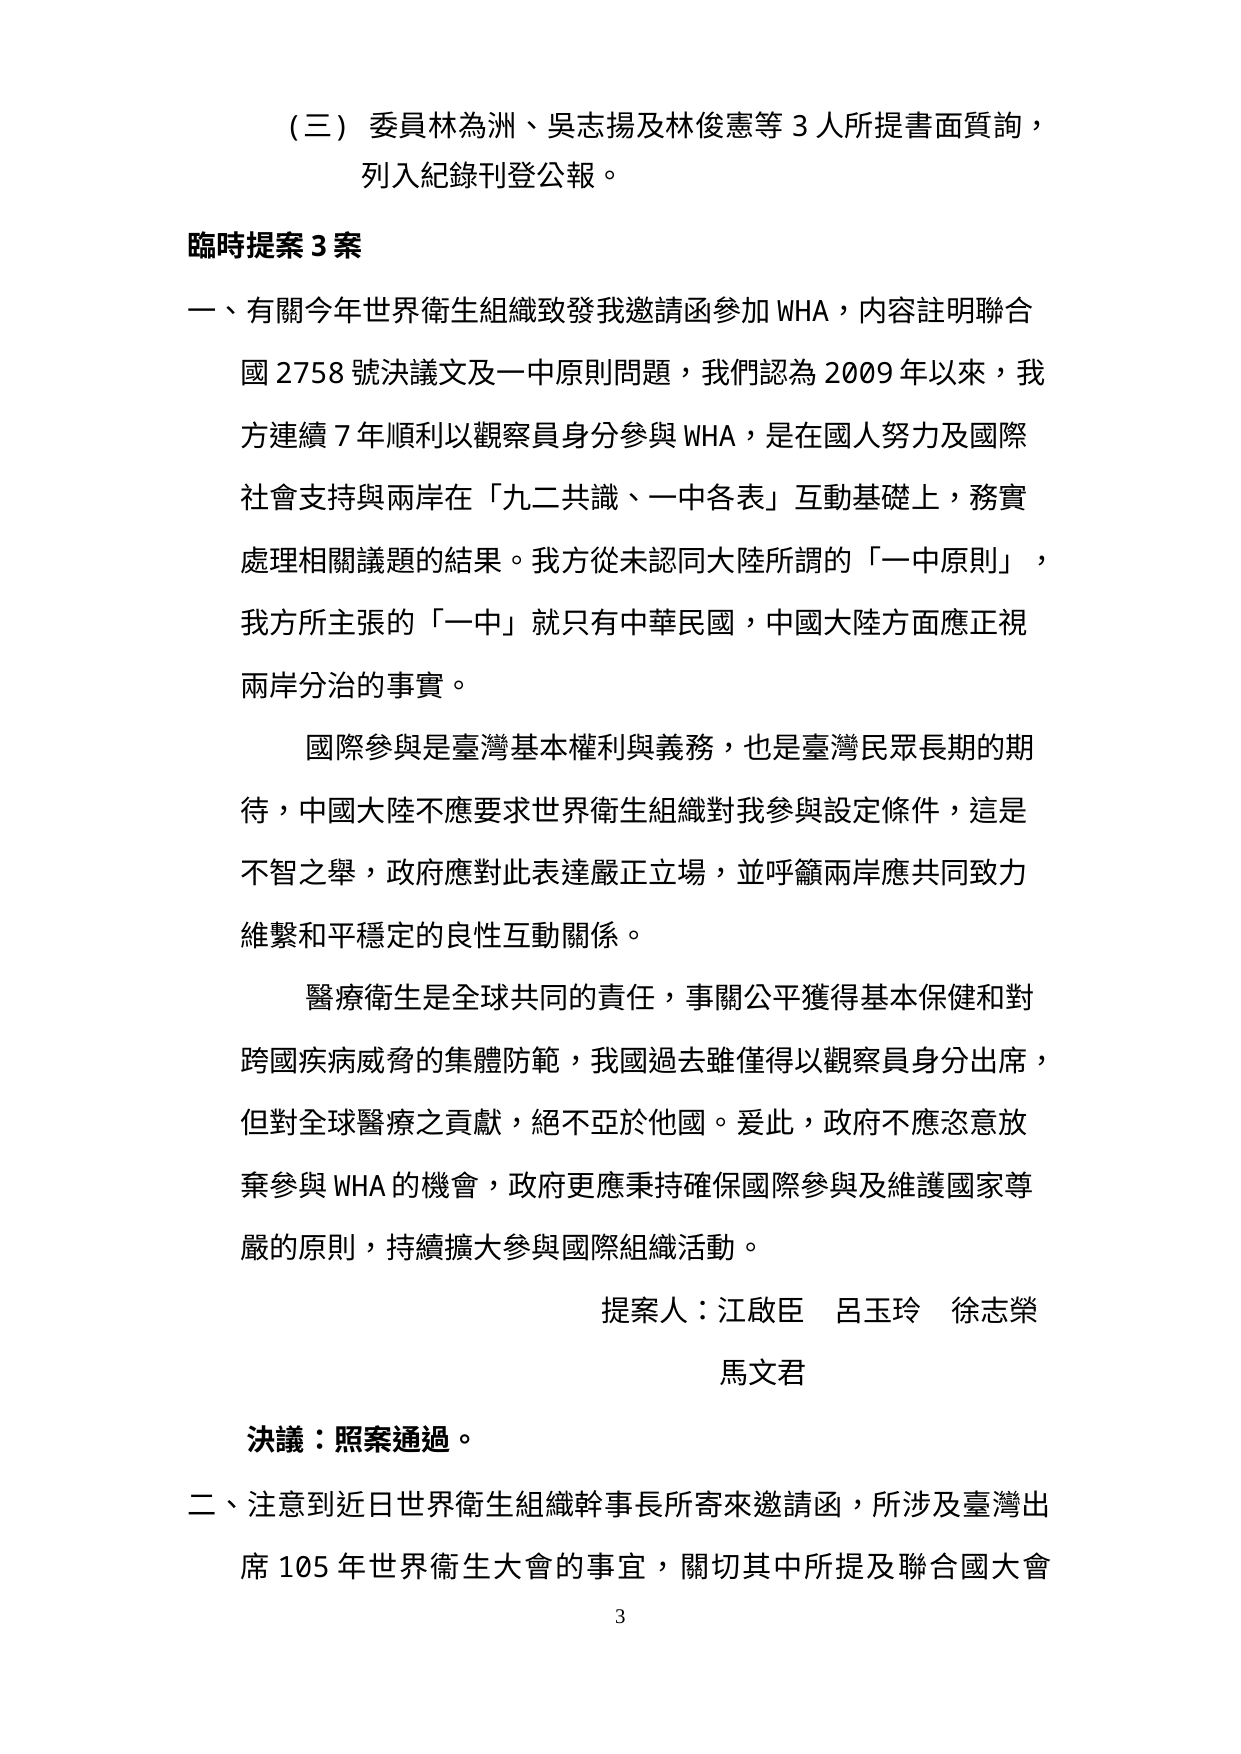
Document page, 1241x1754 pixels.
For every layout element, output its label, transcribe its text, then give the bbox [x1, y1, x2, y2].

text 臨時提案3案 [187, 215, 1053, 267]
text 醫療衛生是全球共同的責任，事關公平獲得基本保健和對跨國疾病威脅的集體防範，我國過去雖僅得以觀察員身分出席，但對全球醫療之貢獻，絕不亞於他國。爰此，政府不應恣意放棄參與WHA的機會，政府更應秉持確保國際參與及維護國家尊嚴的原則，持續擴大參與國際組織活動。 [240, 954, 1053, 1267]
text (三) 委員林為洲、吳志揚及林俊憲等3人所提書面質詢，列入紀錄刊登公報。 [285, 96, 1053, 196]
text 二、注意到近日世界衛生組織幹事長所寄來邀請函，所涉及臺灣出席105年世界衞生大會的事宜，關切其中所提及聯合國大會2758號決議文及「一個中國原則」的說法，確認聯合國2758號決議文並無任何涉及臺灣政府及人民在聯合國及其專門機構的代表權事宜，反對任何國家以政治手段及理由干預及歧視臺灣在世界衛生大會的參與，重申世界衛生組織憲章所揭櫫的宗旨，在使全世界所有人民獲得儘可能高水平的健康，回顧過去幾年臺灣在世界衛生大會(WHA)與國際衞生條例(IHR)的參與，強調臺灣參與世界衞生組織有助提升臺灣2,300萬人及全人類共同的福祉與利益，更落實上述憲章的宗旨，表達對邦交國、友好國家及人民支持我國參與世界衞生組織的感謝，並重申參與世界衛生組織是臺灣人民的權利與義務，決議支持政府在主權、尊嚴與人民利益的基礎上，派代表出席本屆世界衛生大會，並呼籲國際社會歡迎臺灣在世界衛生組織的持續參與與貢獻。 [187, 1461, 1053, 1586]
text 一、有關今年世界衛生組織致發我邀請函參加WHA，内容註明聯合國2758號決議文及一中原則問題，我們認為2009年以來，我方連續7年順利以觀察員身分參與WHA，是在國人努力及國際社會支持與兩岸在「九二共識、一中各表」互動基礎上，務實處理相關議題的結果。我方從未認同大陸所謂的「一中原則」，我方所主張的「一中」就只有中華民國，中國大陸方面應正視兩岸分治的事實。 [187, 267, 1053, 704]
text 提案人：江啟臣 呂玉玲 徐志榮 馬文君 [601, 1267, 1053, 1392]
text 國際參與是臺灣基本權利與義務，也是臺灣民眾長期的期待，中國大陸不應要求世界衛生組織對我參與設定條件，這是不智之舉，政府應對此表達嚴正立場，並呼籲兩岸應共同致力維繫和平穩定的良性互動關係。 [240, 704, 1053, 954]
text 決議：照案通過。 [246, 1411, 1053, 1461]
